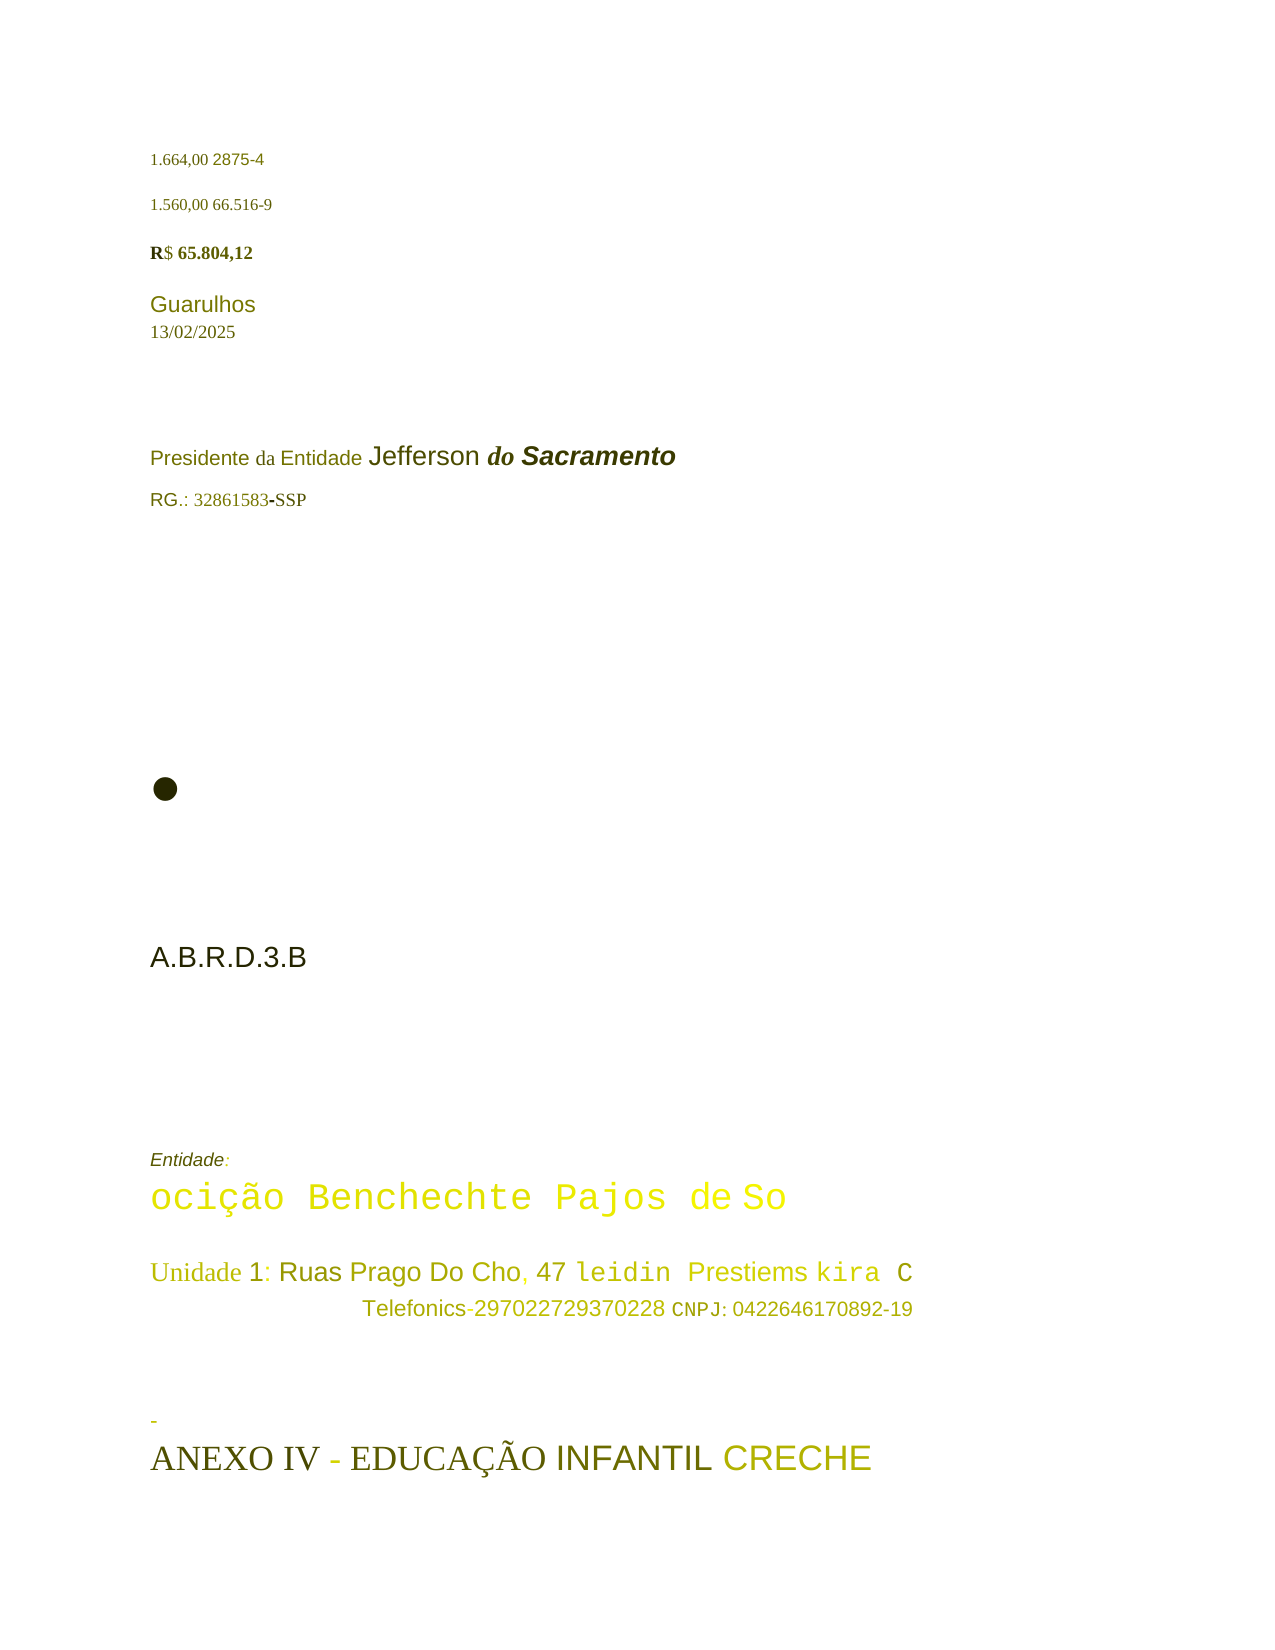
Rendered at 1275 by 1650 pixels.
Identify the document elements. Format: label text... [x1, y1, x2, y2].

text - [150, 1407, 1125, 1433]
text • [150, 736, 1125, 837]
text Entidade: [150, 1149, 1125, 1171]
text ANEXO IV - EDUCAÇÃO INFANTIL CRECHE [150, 1437, 1125, 1478]
text Presidente da Entidade Jefferson do Sacramento [150, 439, 1125, 471]
text A.B.R.D.3.B [150, 940, 1125, 974]
text 13/02/2025 [150, 321, 1125, 342]
text 1.664,00 2875-4 [150, 150, 1125, 169]
text Telefonics-297022729370228 CNPJ: 0422646170892-19 [150, 1295, 1125, 1322]
text ocição Benchechte Pajos de So [150, 1174, 1125, 1220]
text Guarulhos [150, 291, 1125, 317]
text Unidade 1: Ruas Prago Do Cho, 47 leidin Prestiems kira C [150, 1256, 1125, 1290]
text R$ 65.804,12 [150, 242, 1125, 263]
text 1.560,00 66.516-9 [150, 194, 1125, 214]
text RG.: 32861583-SSP [150, 488, 1125, 510]
